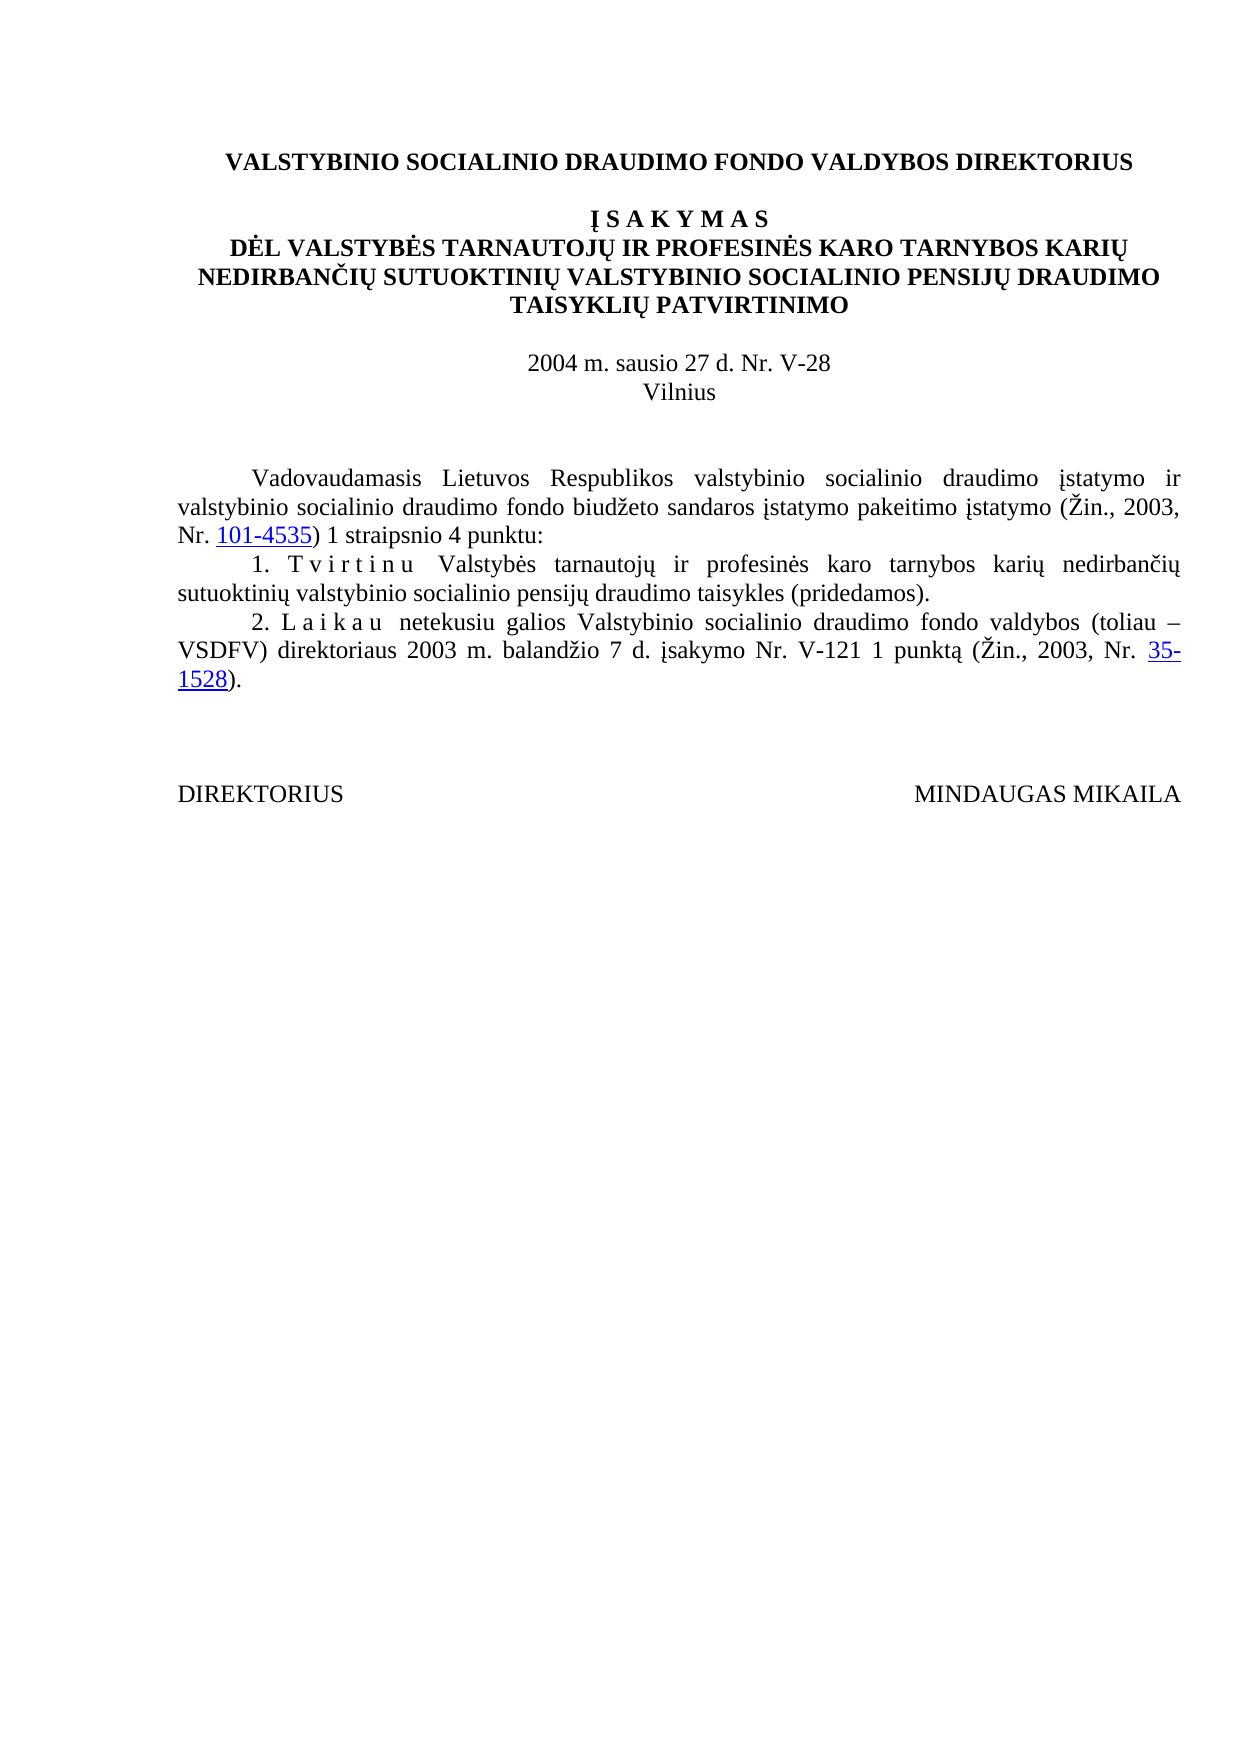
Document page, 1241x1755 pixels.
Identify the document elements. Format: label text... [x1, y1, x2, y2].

text 1. Tvirtinu Valstybės tarnautojų ir profesinės karo tarnybos karių nedirbančių sutuoktinių valstybinio socialinio pensijų draudimo taisykles (pridedamos). [177, 549, 1181, 607]
text 2004 m. sausio 27 d. Nr. V-28 [177, 348, 1181, 377]
text DIREKTORIUS MINDAUGAS MIKAILA [177, 779, 1181, 808]
text DĖL VALSTYBĖS TARNAUTOJŲ IR PROFESINĖS KARO TARNYBOS KARIŲ NEDIRBANČIŲ SUTUOKTINIŲ VALSTYBINIO SOCIALINIO PENSIJŲ DRAUDIMO TAISYKLIŲ PATVIRTINIMO [177, 233, 1181, 319]
text Vadovaudamasis Lietuvos Respublikos valstybinio socialinio draudimo įstatymo ir valstybinio socialinio draudimo fondo biudžeto sandaros įstatymo pakeitimo įstatymo (Žin., 2003, Nr. 101-4535) 1 straipsnio 4 punktu: [177, 463, 1181, 549]
text Vilnius [177, 377, 1181, 406]
text Į S A K Y M A S [177, 204, 1181, 233]
text 2. Laikau netekusiu galios Valstybinio socialinio draudimo fondo valdybos (toliau – VSDFV) direktoriaus 2003 m. balandžio 7 d. įsakymo Nr. V-121 1 punktą (Žin., 2003, Nr. 35-1528). [177, 607, 1181, 693]
text VALSTYBINIO SOCIALINIO DRAUDIMO FONDO VALDYBOS DIREKTORIUS [177, 147, 1181, 176]
